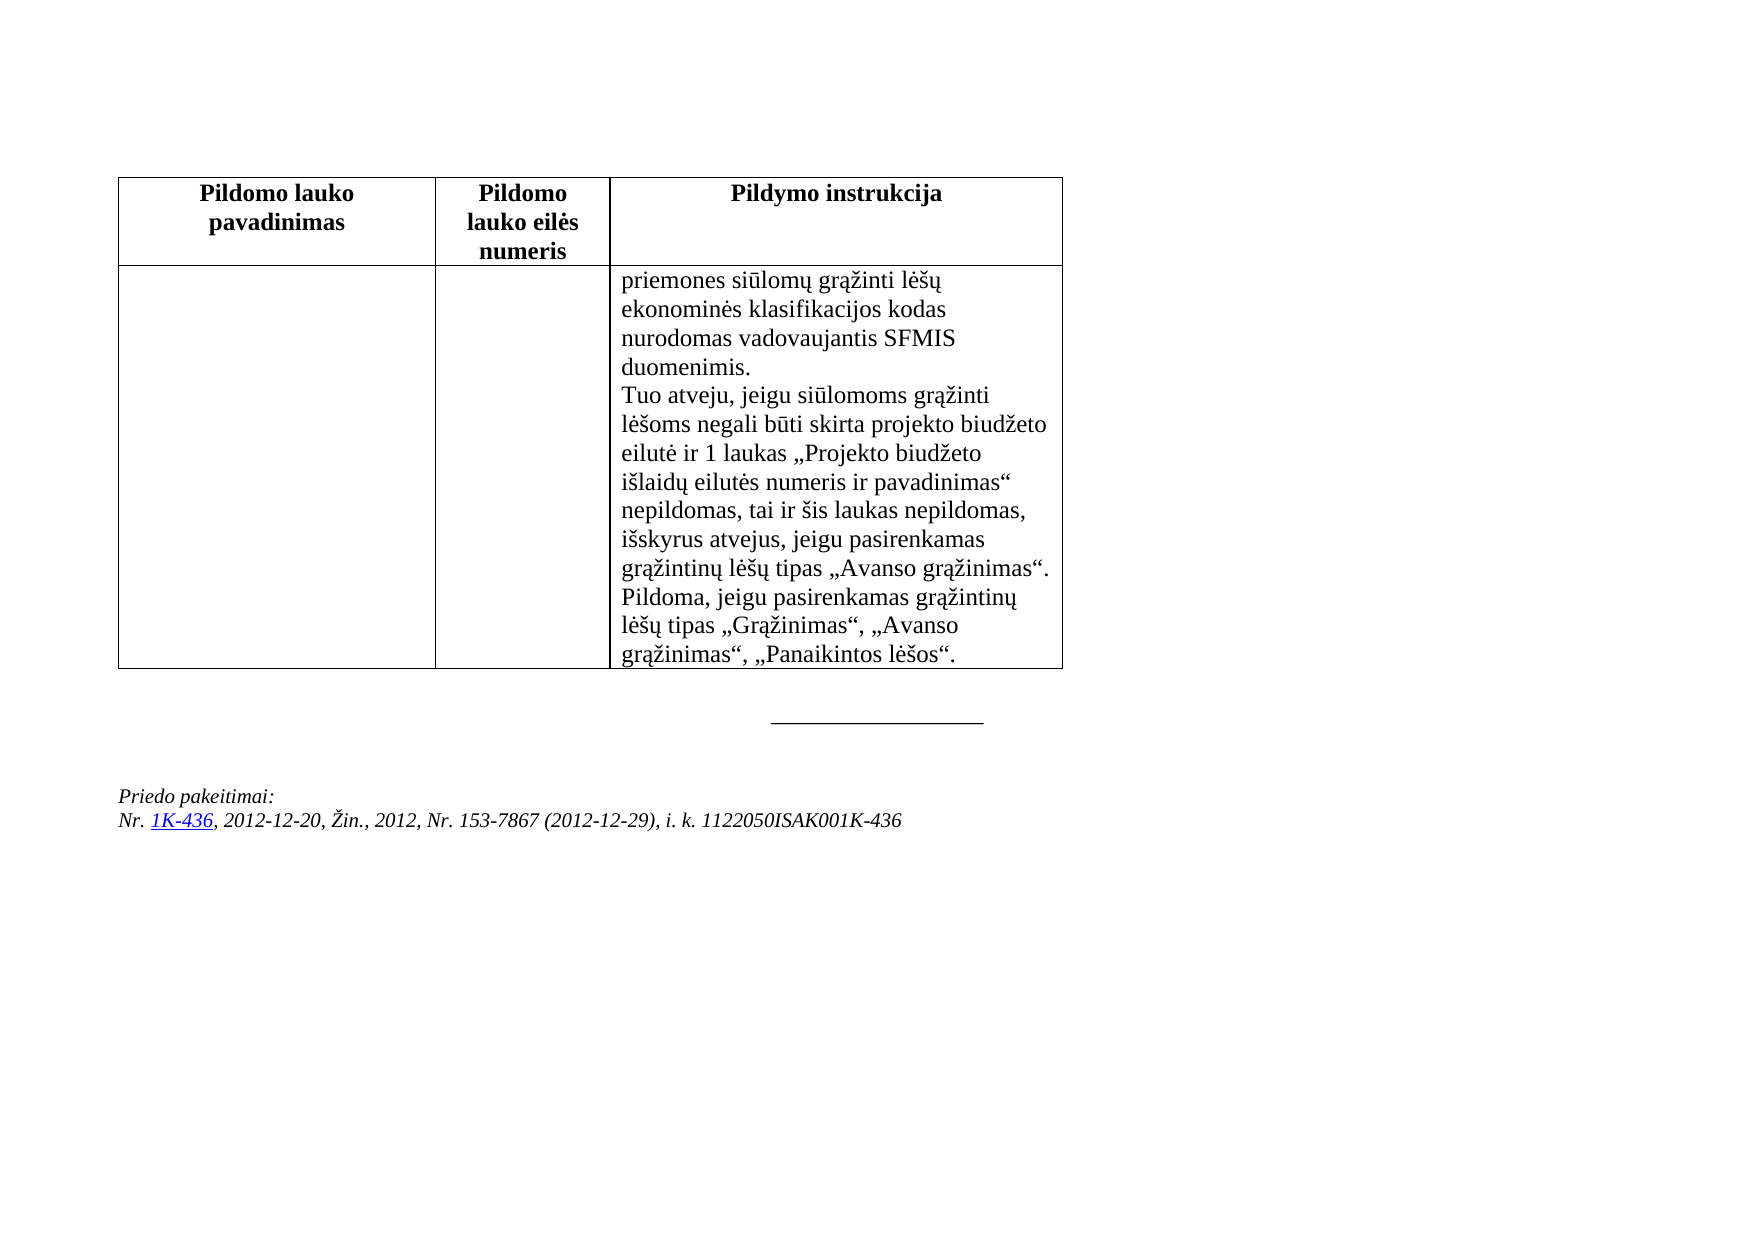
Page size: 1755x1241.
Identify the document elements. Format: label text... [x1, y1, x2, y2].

text _________________ [118, 698, 1636, 727]
table_header Pildymo instrukcija [611, 178, 1062, 264]
table_header Pildomo lauko pavadinimas [119, 178, 435, 264]
text Nr. 1K-436, 2012-12-20, Žin., 2012, Nr. 153-7867 (2012-12-29), i. k. 1122050ISAK001K-436 [118, 808, 1636, 832]
table_header Pildomo lauko eilės numeris [436, 178, 609, 264]
table_cell priemones siūlomų grąžinti lėšų ekonominės klasifikacijos kodas nurodomas vadovaujantis SFMIS duomenimis. Tuo atveju, jeigu siūlomoms grąžinti lėšoms negali būti skirta projekto biudžeto eilutė ir 1 laukas „Projekto biudžeto išlaidų eilutės numeris ir pavadinimas“ nepildomas, tai ir šis laukas nepildomas, išskyrus atvejus, jeigu pasirenkamas grąžintinų lėšų tipas „Avanso grąžinimas“. Pildoma, jeigu pasirenkamas grąžintinų lėšų tipas „Grąžinimas“, „Avanso grąžinimas“, „Panaikintos lėšos“. [611, 266, 1062, 668]
table_cell [119, 266, 435, 668]
table_cell [436, 266, 609, 668]
text Priedo pakeitimai: [118, 784, 1636, 808]
